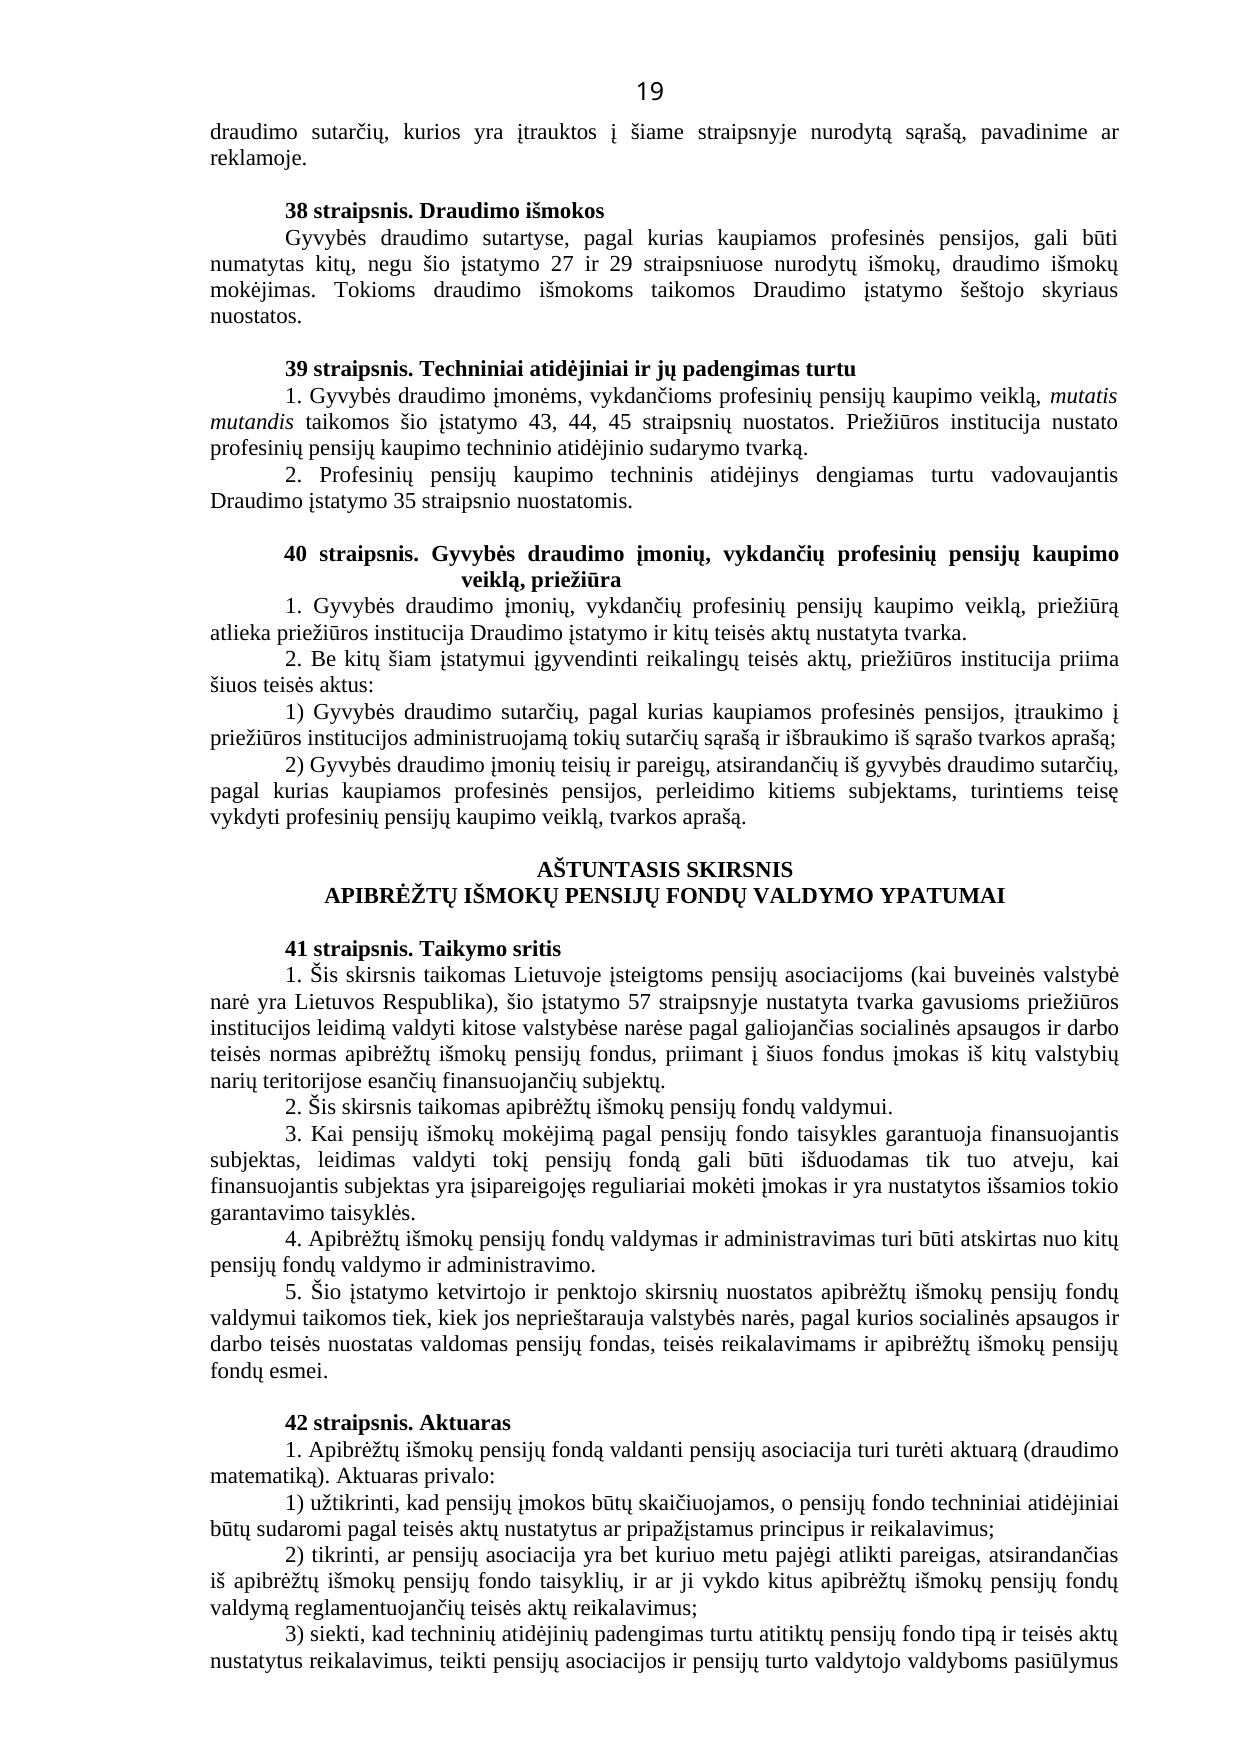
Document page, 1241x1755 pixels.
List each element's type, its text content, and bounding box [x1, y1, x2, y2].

text 2. Profesinių pensijų kaupimo techninis atidėjinys dengiamas turtu vadovaujantis Draudimo įstatymo 35 straipsnio nuostatomis. [210, 461, 1120, 513]
text 2) tikrinti, ar pensijų asociacija yra bet kuriuo metu pajėgi atlikti pareigas, atsirandančias iš apibrėžtų išmokų pensijų fondo taisyklių, ir ar ji vykdo kitus apibrėžtų išmokų pensijų fondų valdymą reglamentuojančių teisės aktų reikalavimus; [210, 1541, 1120, 1620]
text 1. Šis skirsnis taikomas Lietuvoje įsteigtoms pensijų asociacijoms (kai buveinės valstybė narė yra Lietuvos Respublika), šio įstatymo 57 straipsnyje nustatyta tvarka gavusioms priežiūros institucijos leidimą valdyti kitose valstybėse narėse pagal galiojančias socialinės apsaugos ir darbo teisės normas apibrėžtų išmokų pensijų fondus, priimant į šiuos fondus įmokas iš kitų valstybių narių teritorijose esančių finansuojančių subjektų. [210, 961, 1120, 1093]
text 1) Gyvybės draudimo sutarčių, pagal kurias kaupiamos profesinės pensijos, įtraukimo į priežiūros institucijos administruojamą tokių sutarčių sąrašą ir išbraukimo iš sąrašo tvarkos aprašą; [210, 698, 1120, 751]
text 5. Šio įstatymo ketvirtojo ir penktojo skirsnių nuostatos apibrėžtų išmokų pensijų fondų valdymui taikomos tiek, kiek jos neprieštarauja valstybės narės, pagal kurios socialinės apsaugos ir darbo teisės nuostatas valdomas pensijų fondas, teisės reikalavimams ir apibrėžtų išmokų pensijų fondų esmei. [210, 1278, 1120, 1383]
text 4. Apibrėžtų išmokų pensijų fondų valdymas ir administravimas turi būti atskirtas nuo kitų pensijų fondų valdymo ir administravimo. [210, 1225, 1120, 1278]
text APIBRĖŽTŲ IŠMOKŲ PENSIJŲ FONDŲ VALDYMO YPATUMAI [210, 882, 1120, 909]
text 40 straipsnis. Gyvybės draudimo įmonių, vykdančių profesinių pensijų kaupimo veiklą, priežiūra [284, 540, 1120, 592]
text 1. Gyvybės draudimo įmonių, vykdančių profesinių pensijų kaupimo veiklą, priežiūrą atlieka priežiūros institucija Draudimo įstatymo ir kitų teisės aktų nustatyta tvarka. [210, 592, 1120, 645]
text 2) Gyvybės draudimo įmonių teisių ir pareigų, atsirandančių iš gyvybės draudimo sutarčių, pagal kurias kaupiamos profesinės pensijos, perleidimo kitiems subjektams, turintiems teisę vykdyti profesinių pensijų kaupimo veiklą, tvarkos aprašą. [210, 751, 1120, 830]
text 2. Šis skirsnis taikomas apibrėžtų išmokų pensijų fondų valdymui. [210, 1093, 1120, 1119]
text draudimo sutarčių, kurios yra įtrauktos į šiame straipsnyje nurodytą sąrašą, pavadinime ar reklamoje. [210, 118, 1120, 171]
text 42 straipsnis. Aktuaras [210, 1409, 1120, 1436]
text 3. Kai pensijų išmokų mokėjimą pagal pensijų fondo taisykles garantuoja finansuojantis subjektas, leidimas valdyti tokį pensijų fondą gali būti išduodamas tik tuo atveju, kai finansuojantis subjektas yra įsipareigojęs reguliariai mokėti įmokas ir yra nustatytos išsamios tokio garantavimo taisyklės. [210, 1119, 1120, 1225]
text 2. Be kitų šiam įstatymui įgyvendinti reikalingų teisės aktų, priežiūros institucija priima šiuos teisės aktus: [210, 645, 1120, 698]
text 1. Apibrėžtų išmokų pensijų fondą valdanti pensijų asociacija turi turėti aktuarą (draudimo matematiką). Aktuaras privalo: [210, 1436, 1120, 1488]
text 38 straipsnis. Draudimo išmokos [210, 197, 1120, 223]
text 41 straipsnis. Taikymo sritis [210, 935, 1120, 961]
text 3) siekti, kad techninių atidėjinių padengimas turtu atitiktų pensijų fondo tipą ir teisės aktų nustatytus reikalavimus, teikti pensijų asociacijos ir pensijų turto valdytojo valdyboms pasiūlymus [210, 1620, 1120, 1673]
text AŠTUNTASIS SKIRSNIS [210, 856, 1120, 882]
text Gyvybės draudimo sutartyse, pagal kurias kaupiamos profesinės pensijos, gali būti numatytas kitų, negu šio įstatymo 27 ir 29 straipsniuose nurodytų išmokų, draudimo išmokų mokėjimas. Tokioms draudimo išmokoms taikomos Draudimo įstatymo šeštojo skyriaus nuostatos. [210, 223, 1120, 329]
text 39 straipsnis. Techniniai atidėjiniai ir jų padengimas turtu [210, 355, 1120, 382]
text 1. Gyvybės draudimo įmonėms, vykdančioms profesinių pensijų kaupimo veiklą, mutatis mutandis taikomos šio įstatymo 43, 44, 45 straipsnių nuostatos. Priežiūros institucija nustato profesinių pensijų kaupimo techninio atidėjinio sudarymo tvarką. [210, 382, 1120, 461]
text 1) užtikrinti, kad pensijų įmokos būtų skaičiuojamos, o pensijų fondo techniniai atidėjiniai būtų sudaromi pagal teisės aktų nustatytus ar pripažįstamus principus ir reikalavimus; [210, 1488, 1120, 1541]
